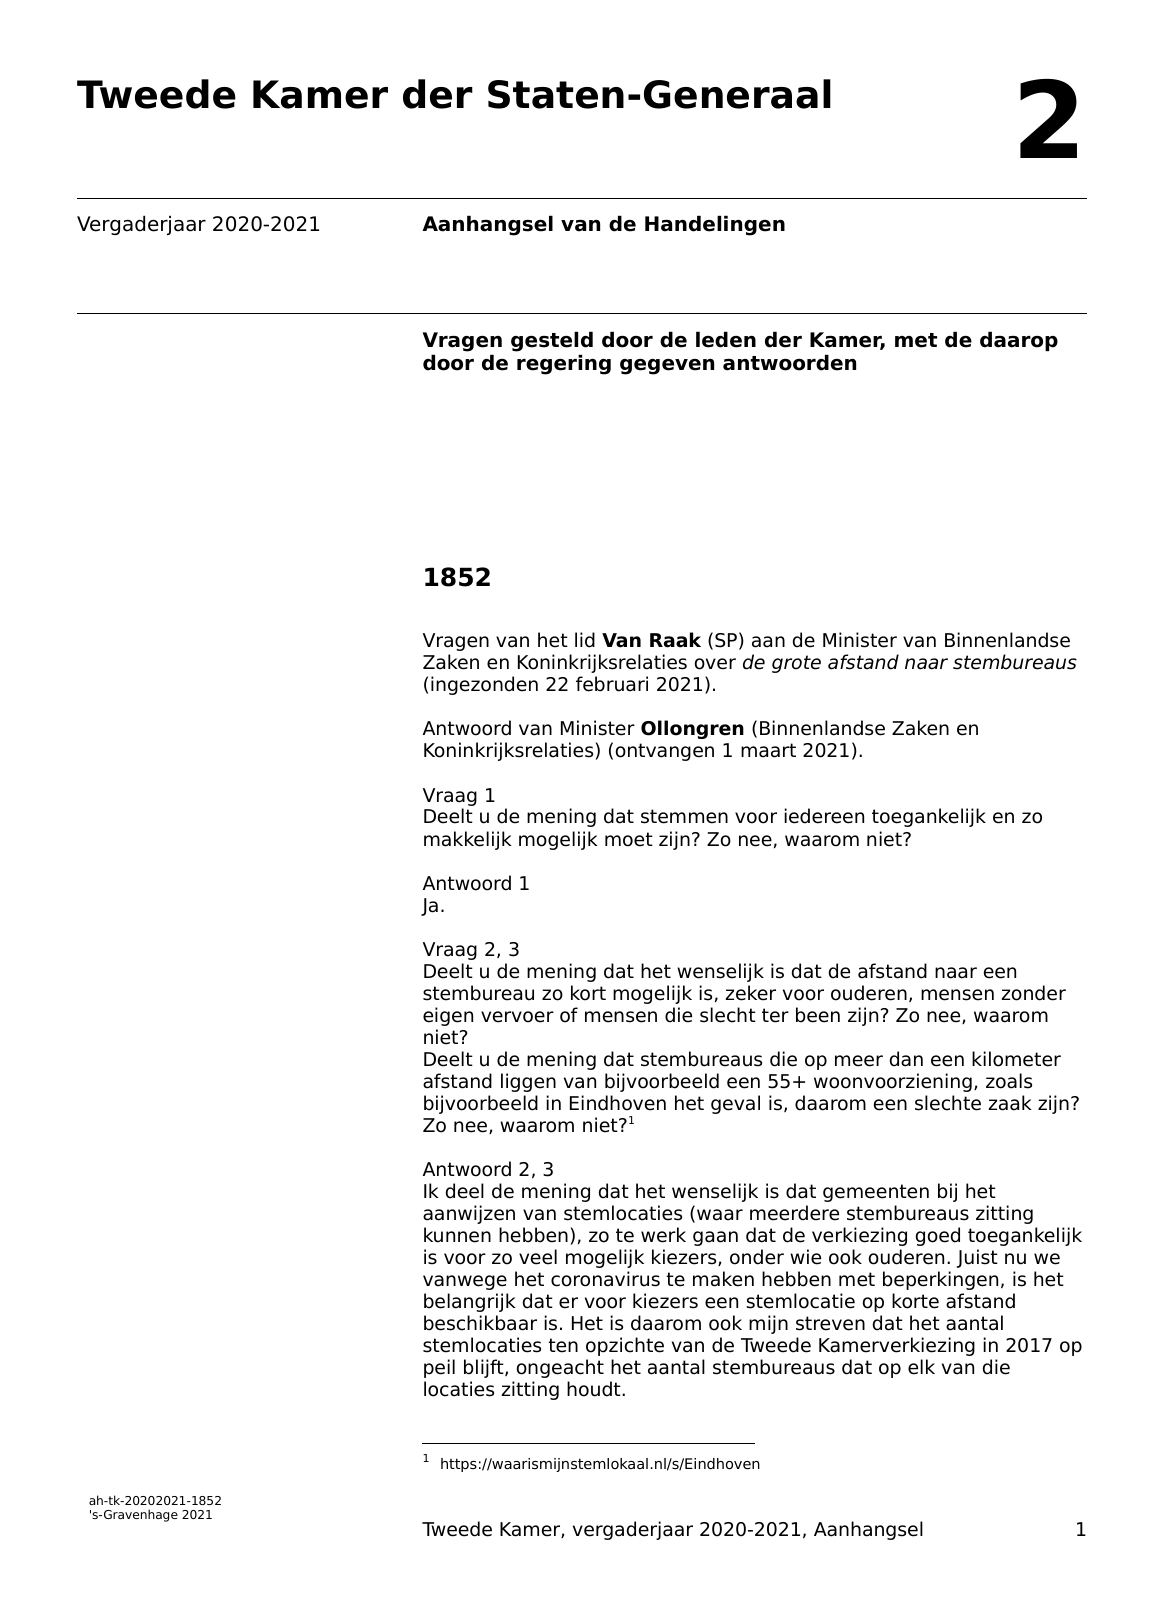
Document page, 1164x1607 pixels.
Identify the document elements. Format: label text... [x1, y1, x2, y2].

text Deelt u de mening dat het wenselijk is dat de afstand naar een stembureau zo kort mogelijk is, zeker voor ouderen, mensen zonder eigen vervoer of mensen die slecht ter been zijn? Zo nee, waarom niet? [422, 961, 1087, 1049]
text https://waarismijnstemlokaal.nl/s/Eindhoven [422, 1452, 1087, 1474]
table_header 2 [886, 59, 1087, 198]
text 1852 [422, 563, 1087, 592]
text Antwoord van Minister Ollongren (Binnenlandse Zaken en Koninkrijksrelaties) (ontvangen 1 maart 2021). [422, 718, 1087, 762]
text Vraag 2, 3 [422, 939, 1087, 961]
table_cell Vergaderjaar 2020-2021 [77, 199, 422, 313]
table_cell Vragen gesteld door de leden der Kamer, met de daarop door de regering gegeven antwoorden [422, 314, 1087, 375]
text Antwoord 2, 3 [422, 1159, 1087, 1181]
text 's-Gravenhage 2021 [88, 1508, 323, 1522]
text Deelt u de mening dat stemmen voor iedereen toegankelijk en zo makkelijk mogelijk moet zijn? Zo nee, waarom niet? [422, 806, 1087, 850]
text ah-tk-20202021-1852 [88, 1494, 323, 1508]
text Vragen van het lid Van Raak (SP) aan de Minister van Binnenlandse Zaken en Koninkrijksrelaties over de grote afstand naar stembureaus (ingezonden 22 februari 2021). [422, 630, 1087, 696]
text Vraag 1 [422, 784, 1087, 806]
text Deelt u de mening dat stembureaus die op meer dan een kilometer afstand liggen van bijvoorbeeld een 55+ woonvoorziening, zoals bijvoorbeeld in Eindhoven het geval is, daarom een slechte zaak zijn? Zo nee, waarom niet? [422, 1049, 1087, 1137]
text Ik deel de mening dat het wenselijk is dat gemeenten bij het aanwijzen van stemlocaties (waar meerdere stembureaus zitting kunnen hebben), zo te werk gaan dat de verkiezing goed toegankelijk is voor zo veel mogelijk kiezers, onder wie ook ouderen. Juist nu we vanwege het coronavirus te maken hebben met beperkingen, is het belangrijk dat er voor kiezers een stemlocatie op korte afstand beschikbaar is. Het is daarom ook mijn streven dat het aantal stemlocaties ten opzichte van de Tweede Kamerverkiezing in 2017 op peil blijft, ongeacht het aantal stembureaus dat op elk van die locaties zitting houdt. [422, 1181, 1087, 1401]
table_cell Aanhangsel van de Handelingen [422, 199, 1087, 313]
table_cell [77, 314, 422, 375]
table_header Tweede Kamer der Staten-Generaal [77, 59, 886, 198]
text Ja. [422, 894, 1087, 917]
text Antwoord 1 [422, 873, 1087, 894]
